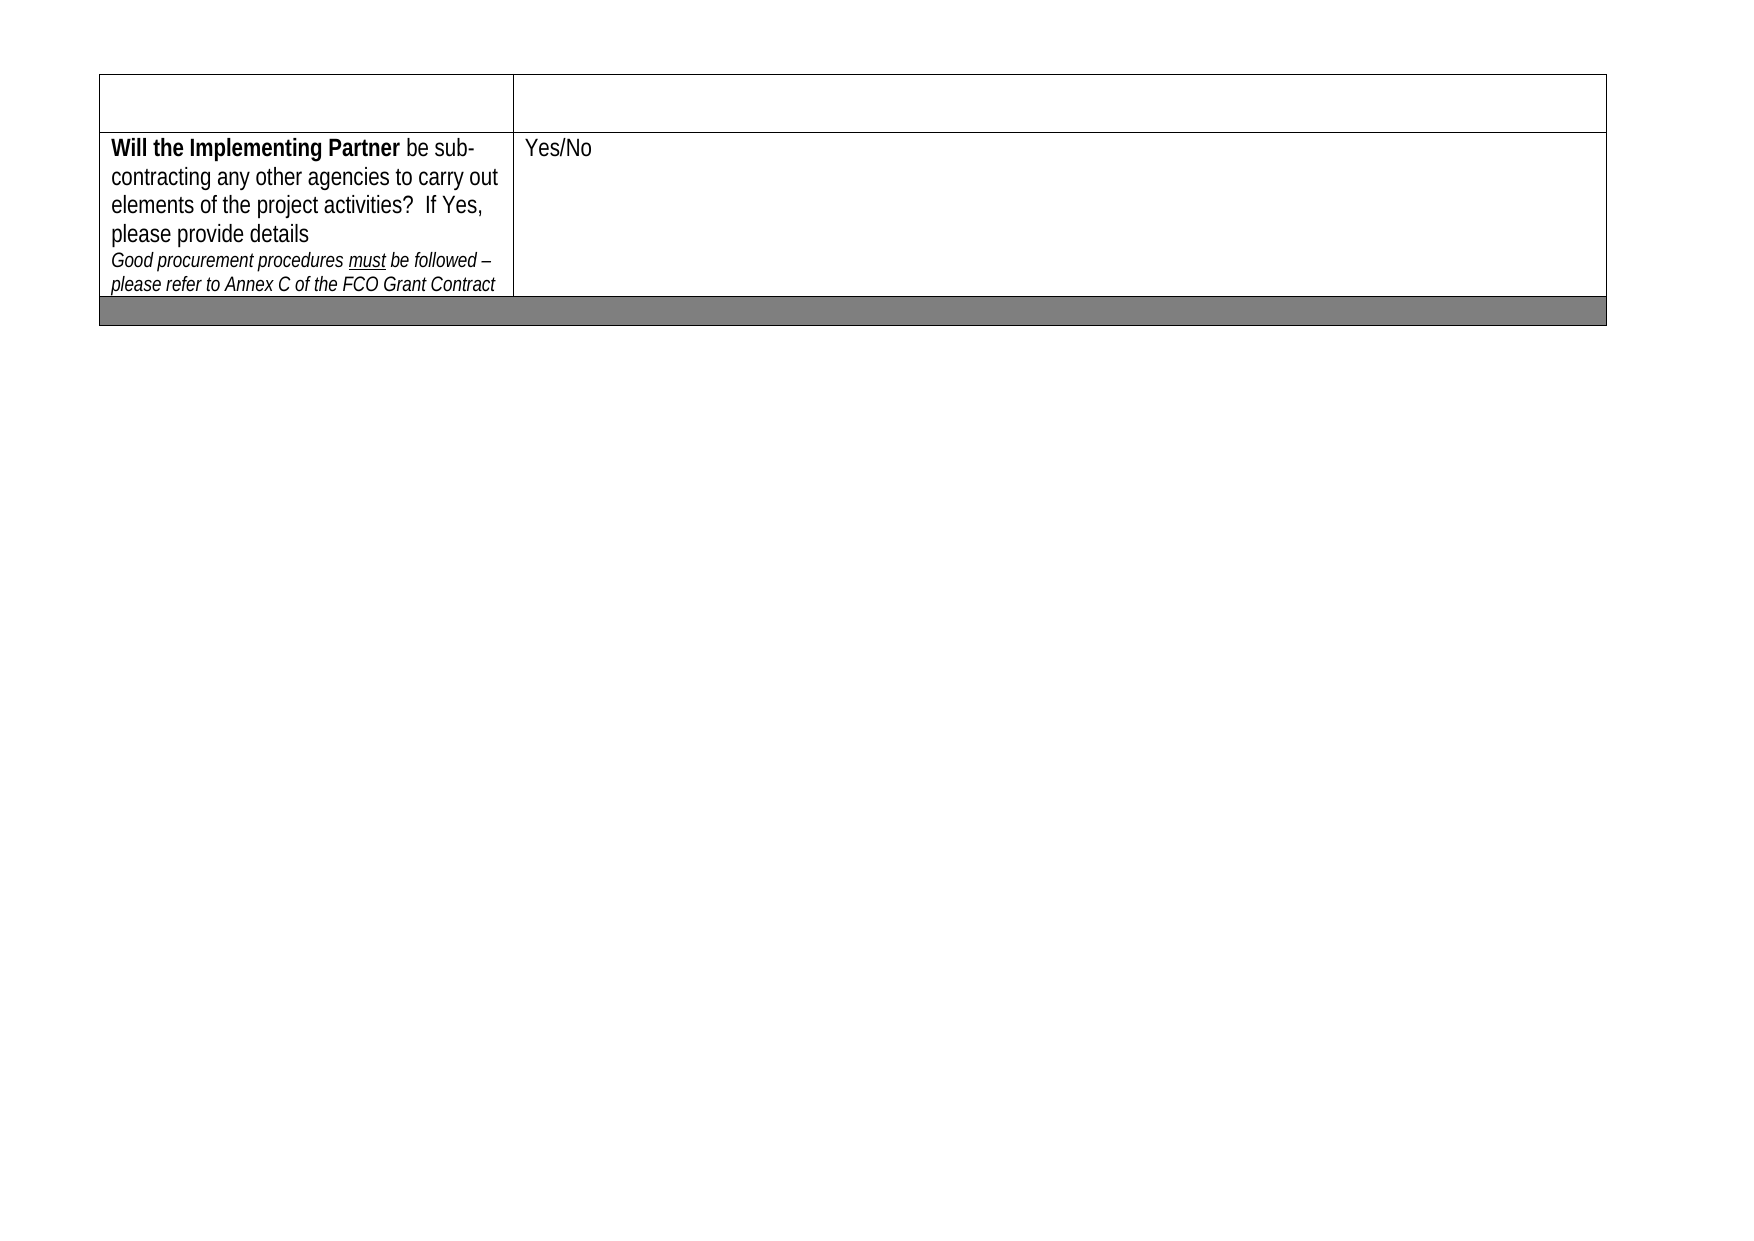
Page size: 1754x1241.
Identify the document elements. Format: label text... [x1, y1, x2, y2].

table_cell Yes/No [514, 133, 1606, 296]
table_cell [100, 297, 1606, 325]
table_header [514, 75, 1606, 132]
table_cell Will the Implementing Partner be sub-contracting any other agencies to carry out elements of the project activities? If Yes, please provide details Good procurement procedures must be followed – please refer to Annex C of the FCO Grant Contract [100, 133, 513, 296]
table_header [100, 75, 513, 132]
